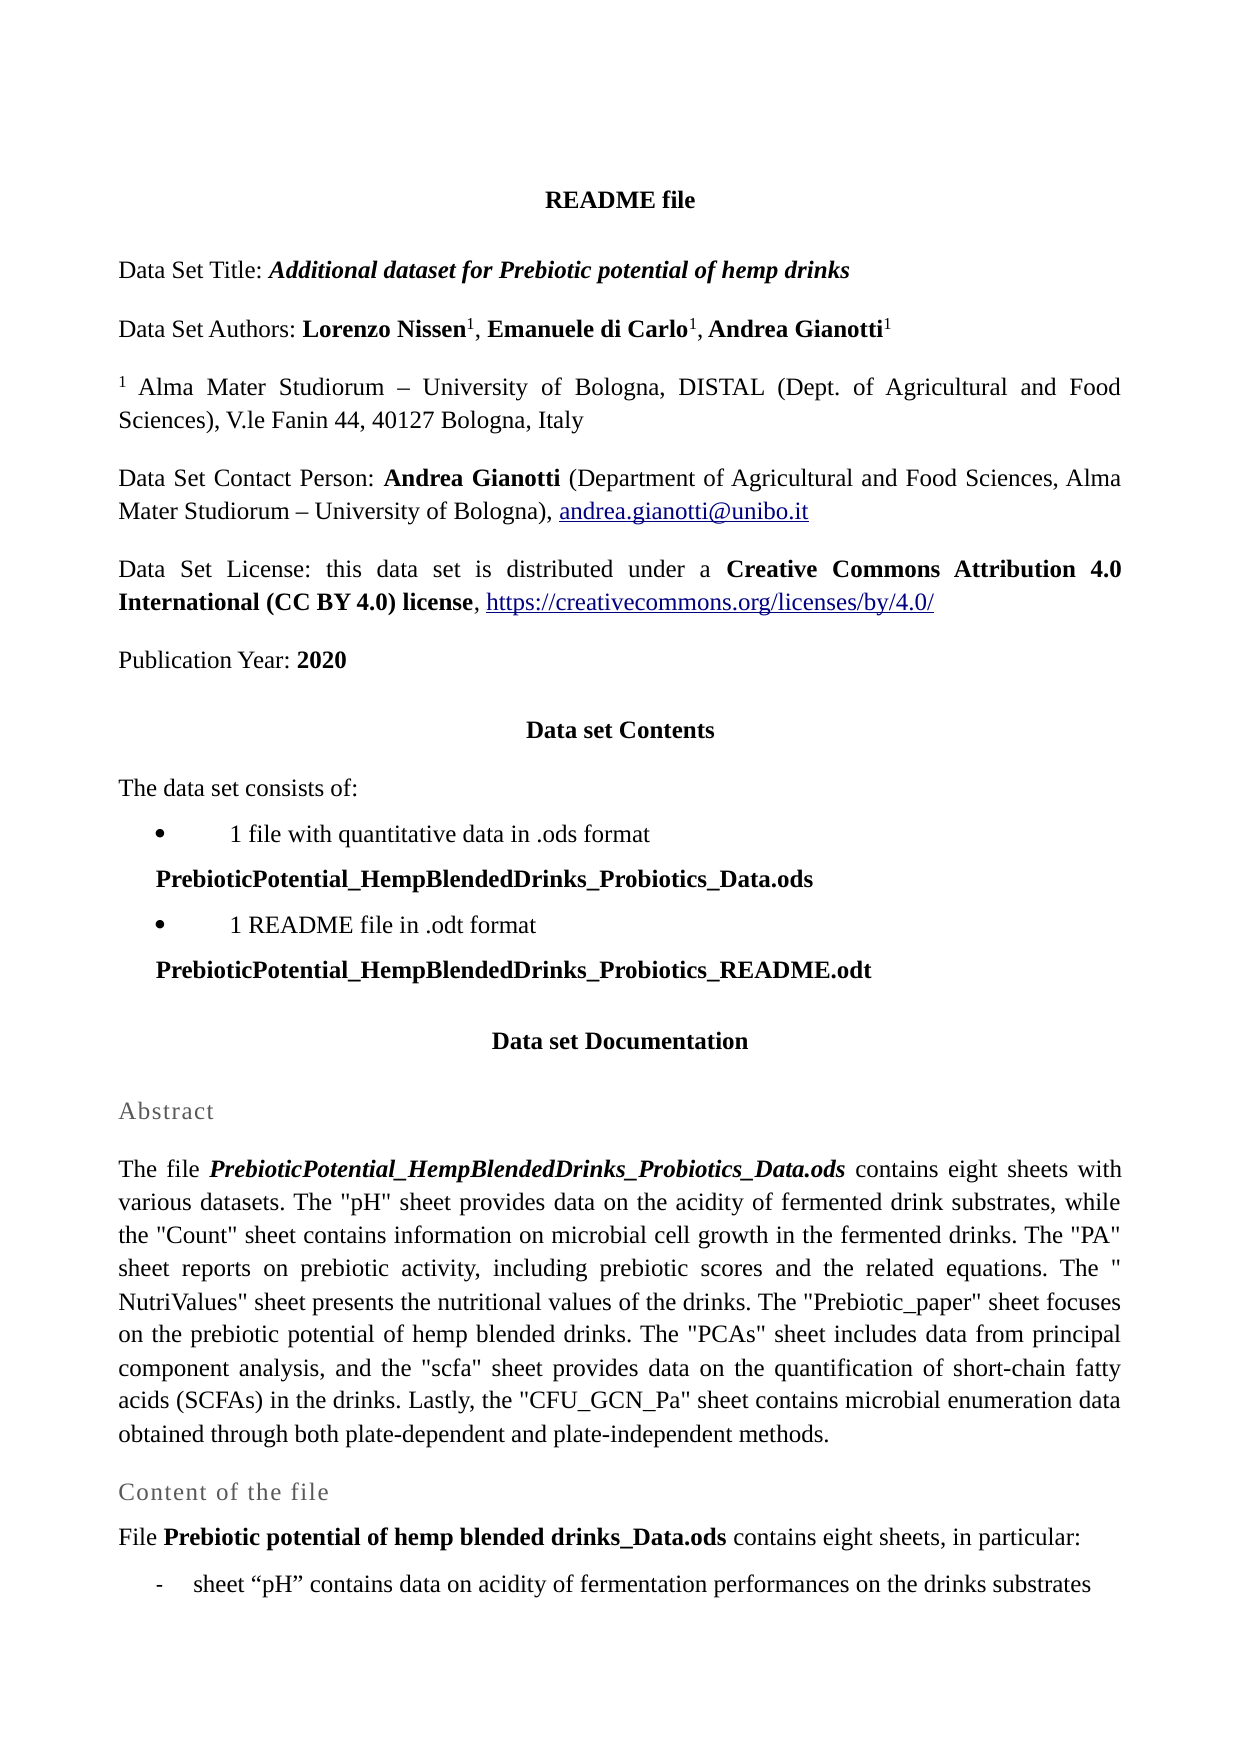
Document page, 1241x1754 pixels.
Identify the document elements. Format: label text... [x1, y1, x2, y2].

text 1 Alma Mater Studiorum – University of Bologna, DISTAL (Dept. of Agricultural and Food Sciences), V.le Fanin 44, 40127 Bologna, Italy [118, 372, 1122, 433]
text Abstract [118, 1096, 1122, 1125]
text The file PrebioticPotential_HempBlendedDrinks_Probiotics_Data.ods contains eight sheets with various datasets. The "pH" sheet provides data on the acidity of fermented drink substrates, while the "Count" sheet contains information on microbial cell growth in the fermented drinks. The "PA" sheet reports on prebiotic activity, including prebiotic scores and the related equations. The " NutriValues" sheet presents the nutritional values of the drinks. The "Prebiotic_paper" sheet focuses on the prebiotic potential of hemp blended drinks. The "PCAs" sheet includes data from principal component analysis, and the "scfa" sheet provides data on the quantification of short-chain fatty acids (SCFAs) in the drinks. Lastly, the "CFU_GCN_Pa" sheet contains microbial enumeration data obtained through both plate-dependent and plate-independent methods. [118, 1154, 1122, 1447]
text Data set Contents [118, 715, 1122, 744]
list 1 README file in .odt format [156, 910, 1122, 939]
text Data Set Title: Additional dataset for Prebiotic potential of hemp drinks [118, 256, 1122, 284]
text Data Set License: this data set is distributed under a Creative Commons Attribution 4.0 International (CC BY 4.0) license, https://creativecommons.org/licenses/by/4.0/ [118, 554, 1122, 616]
text PrebioticPotential_HempBlendedDrinks_Probiotics_README.odt [156, 955, 1122, 984]
text Content of the file [118, 1477, 1122, 1505]
text Data set Documentation [118, 1026, 1122, 1055]
text File Prebiotic potential of hemp blended drinks_Data.ods contains eight sheets, in particular: [118, 1522, 1122, 1551]
text Data Set Contact Person: Andrea Gianotti (Department of Agricultural and Food Sciences, Alma Mater Studiorum – University of Bologna), andrea.gianotti@unibo.it [118, 463, 1122, 524]
text Publication Year: 2020 [118, 645, 1122, 673]
text PrebioticPotential_HempBlendedDrinks_Probiotics_Data.ods [156, 864, 1122, 893]
list 1 file with quantitative data in .ods format [156, 819, 1122, 848]
text The data set consists of: [118, 773, 1122, 802]
text README file [118, 185, 1122, 214]
text Data Set Authors: Lorenzo Nissen1, Emanuele di Carlo1, Andrea Gianotti1 [118, 314, 1122, 342]
list sheet “pH” contains data on acidity of fermentation performances on the drinks substrates [156, 1568, 1122, 1599]
